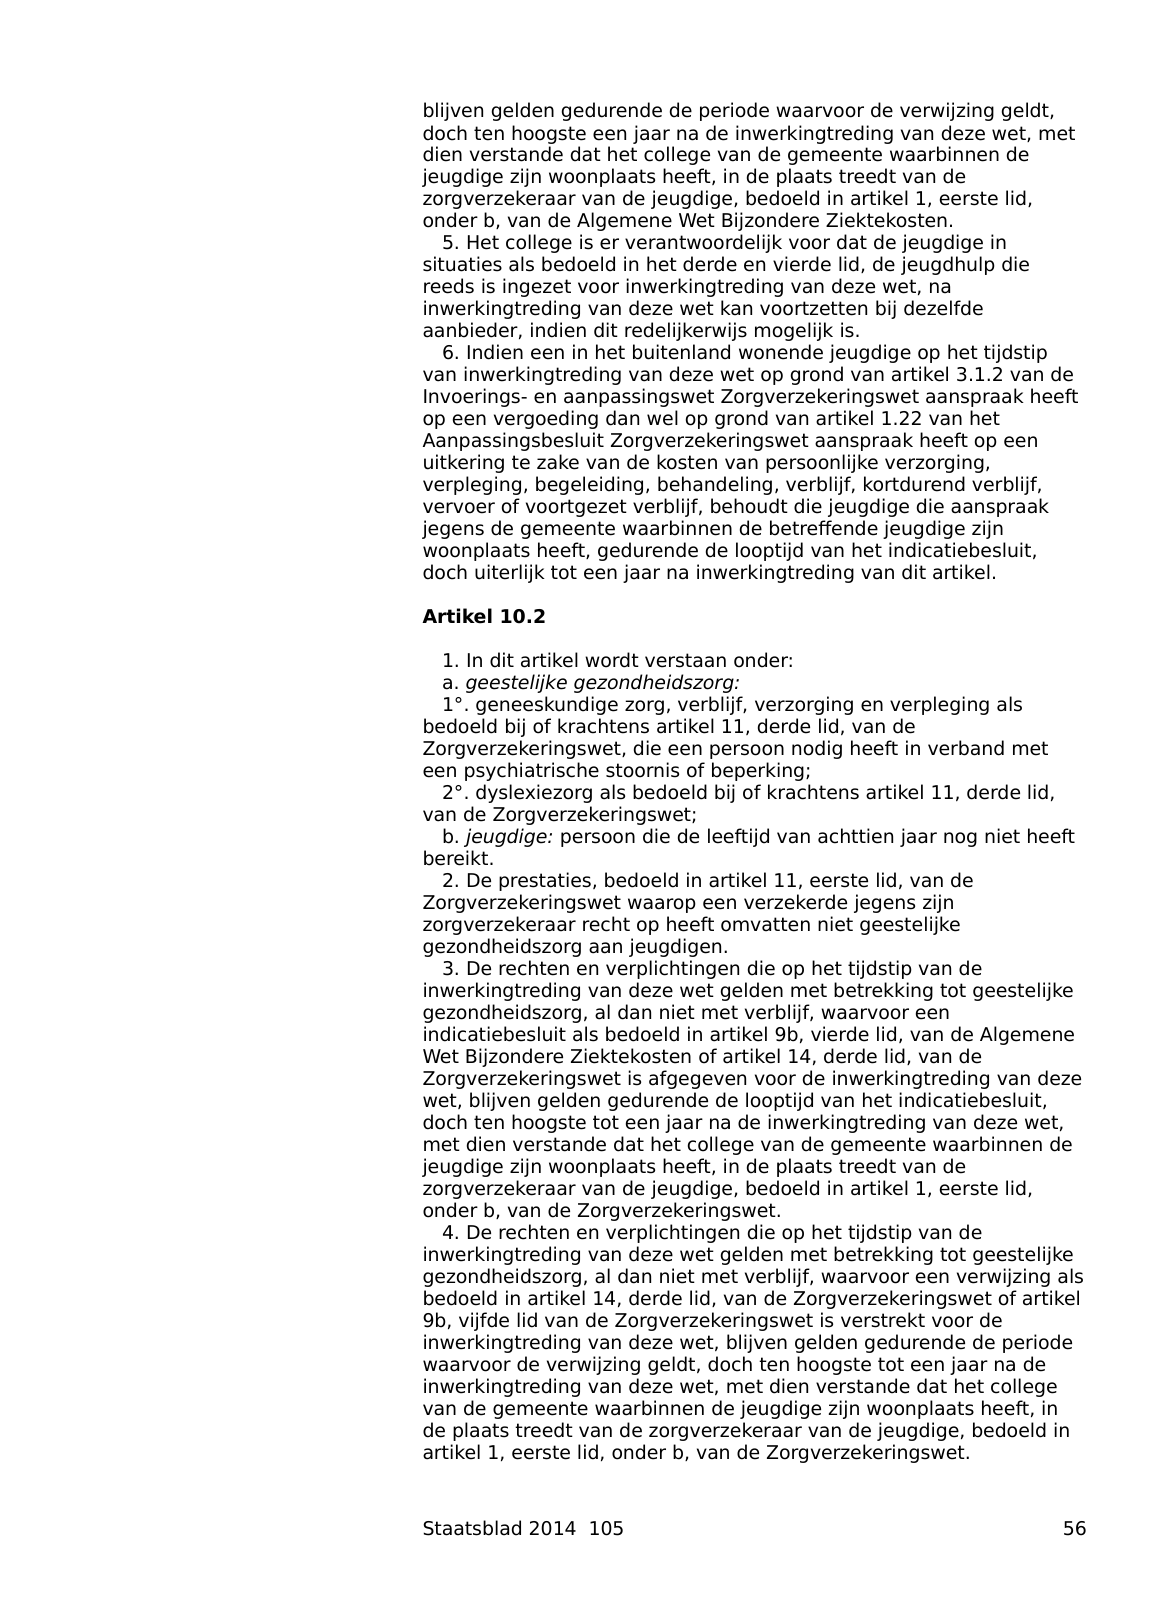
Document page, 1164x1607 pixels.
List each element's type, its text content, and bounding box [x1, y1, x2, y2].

text 4. De rechten en verplichtingen die op het tijdstip van de inwerkingtreding van deze wet gelden met betrekking tot geestelijke gezondheidszorg, al dan niet met verblijf, waarvoor een verwijzing als bedoeld in artikel 14, derde lid, van de Zorgverzekeringswet of artikel 9b, vijfde lid van de Zorgverzekeringswet is verstrekt voor de inwerkingtreding van deze wet, blijven gelden gedurende de periode waarvoor de verwijzing geldt, doch ten hoogste tot een jaar na de inwerkingtreding van deze wet, met dien verstande dat het college van de gemeente waarbinnen de jeugdige zijn woonplaats heeft, in de plaats treedt van de zorgverzekeraar van de jeugdige, bedoeld in artikel 1, eerste lid, onder b, van de Zorgverzekeringswet. [422, 1222, 1087, 1463]
text a. geestelijke gezondheidszorg: [422, 672, 1087, 694]
text b. jeugdige: persoon die de leeftijd van achttien jaar nog niet heeft bereikt. [422, 826, 1087, 870]
text 1°. geneeskundige zorg, verblijf, verzorging en verpleging als bedoeld bij of krachtens artikel 11, derde lid, van de Zorgverzekeringswet, die een persoon nodig heeft in verband met een psychiatrische stoornis of beperking; [422, 694, 1087, 782]
text 1. In dit artikel wordt verstaan onder: [422, 650, 1087, 672]
text 2. De prestaties, bedoeld in artikel 11, eerste lid, van de Zorgverzekeringswet waarop een verzekerde jegens zijn zorgverzekeraar recht op heeft omvatten niet geestelijke gezondheidszorg aan jeugdigen. [422, 870, 1087, 958]
text 6. Indien een in het buitenland wonende jeugdige op het tijdstip van inwerkingtreding van deze wet op grond van artikel 3.1.2 van de Invoerings- en aanpassingswet Zorgverzekeringswet aanspraak heeft op een vergoeding dan wel op grond van artikel 1.22 van het Aanpassingsbesluit Zorgverzekeringswet aanspraak heeft op een uitkering te zake van de kosten van persoonlijke verzorging, verpleging, begeleiding, behandeling, verblijf, kortdurend verblijf, vervoer of voortgezet verblijf, behoudt die jeugdige die aanspraak jegens de gemeente waarbinnen de betreffende jeugdige zijn woonplaats heeft, gedurende de looptijd van het indicatiebesluit, doch uiterlijk tot een jaar na inwerkingtreding van dit artikel. [422, 342, 1087, 584]
subtitle Artikel 10.2 [422, 606, 1087, 628]
text 2°. dyslexiezorg als bedoeld bij of krachtens artikel 11, derde lid, van de Zorgverzekeringswet; [422, 782, 1087, 826]
text 3. De rechten en verplichtingen die op het tijdstip van de inwerkingtreding van deze wet gelden met betrekking tot geestelijke gezondheidszorg, al dan niet met verblijf, waarvoor een indicatiebesluit als bedoeld in artikel 9b, vierde lid, van de Algemene Wet Bijzondere Ziektekosten of artikel 14, derde lid, van de Zorgverzekeringswet is afgegeven voor de inwerkingtreding van deze wet, blijven gelden gedurende de looptijd van het indicatiebesluit, doch ten hoogste tot een jaar na de inwerkingtreding van deze wet, met dien verstande dat het college van de gemeente waarbinnen de jeugdige zijn woonplaats heeft, in de plaats treedt van de zorgverzekeraar van de jeugdige, bedoeld in artikel 1, eerste lid, onder b, van de Zorgverzekeringswet. [422, 958, 1087, 1222]
text 5. Het college is er verantwoordelijk voor dat de jeugdige in situaties als bedoeld in het derde en vierde lid, de jeugdhulp die reeds is ingezet voor inwerkingtreding van deze wet, na inwerkingtreding van deze wet kan voortzetten bij dezelfde aanbieder, indien dit redelijkerwijs mogelijk is. [422, 232, 1087, 342]
text blijven gelden gedurende de periode waarvoor de verwijzing geldt, doch ten hoogste een jaar na de inwerkingtreding van deze wet, met dien verstande dat het college van de gemeente waarbinnen de jeugdige zijn woonplaats heeft, in de plaats treedt van de zorgverzekeraar van de jeugdige, bedoeld in artikel 1, eerste lid, onder b, van de Algemene Wet Bijzondere Ziektekosten. [422, 100, 1087, 232]
